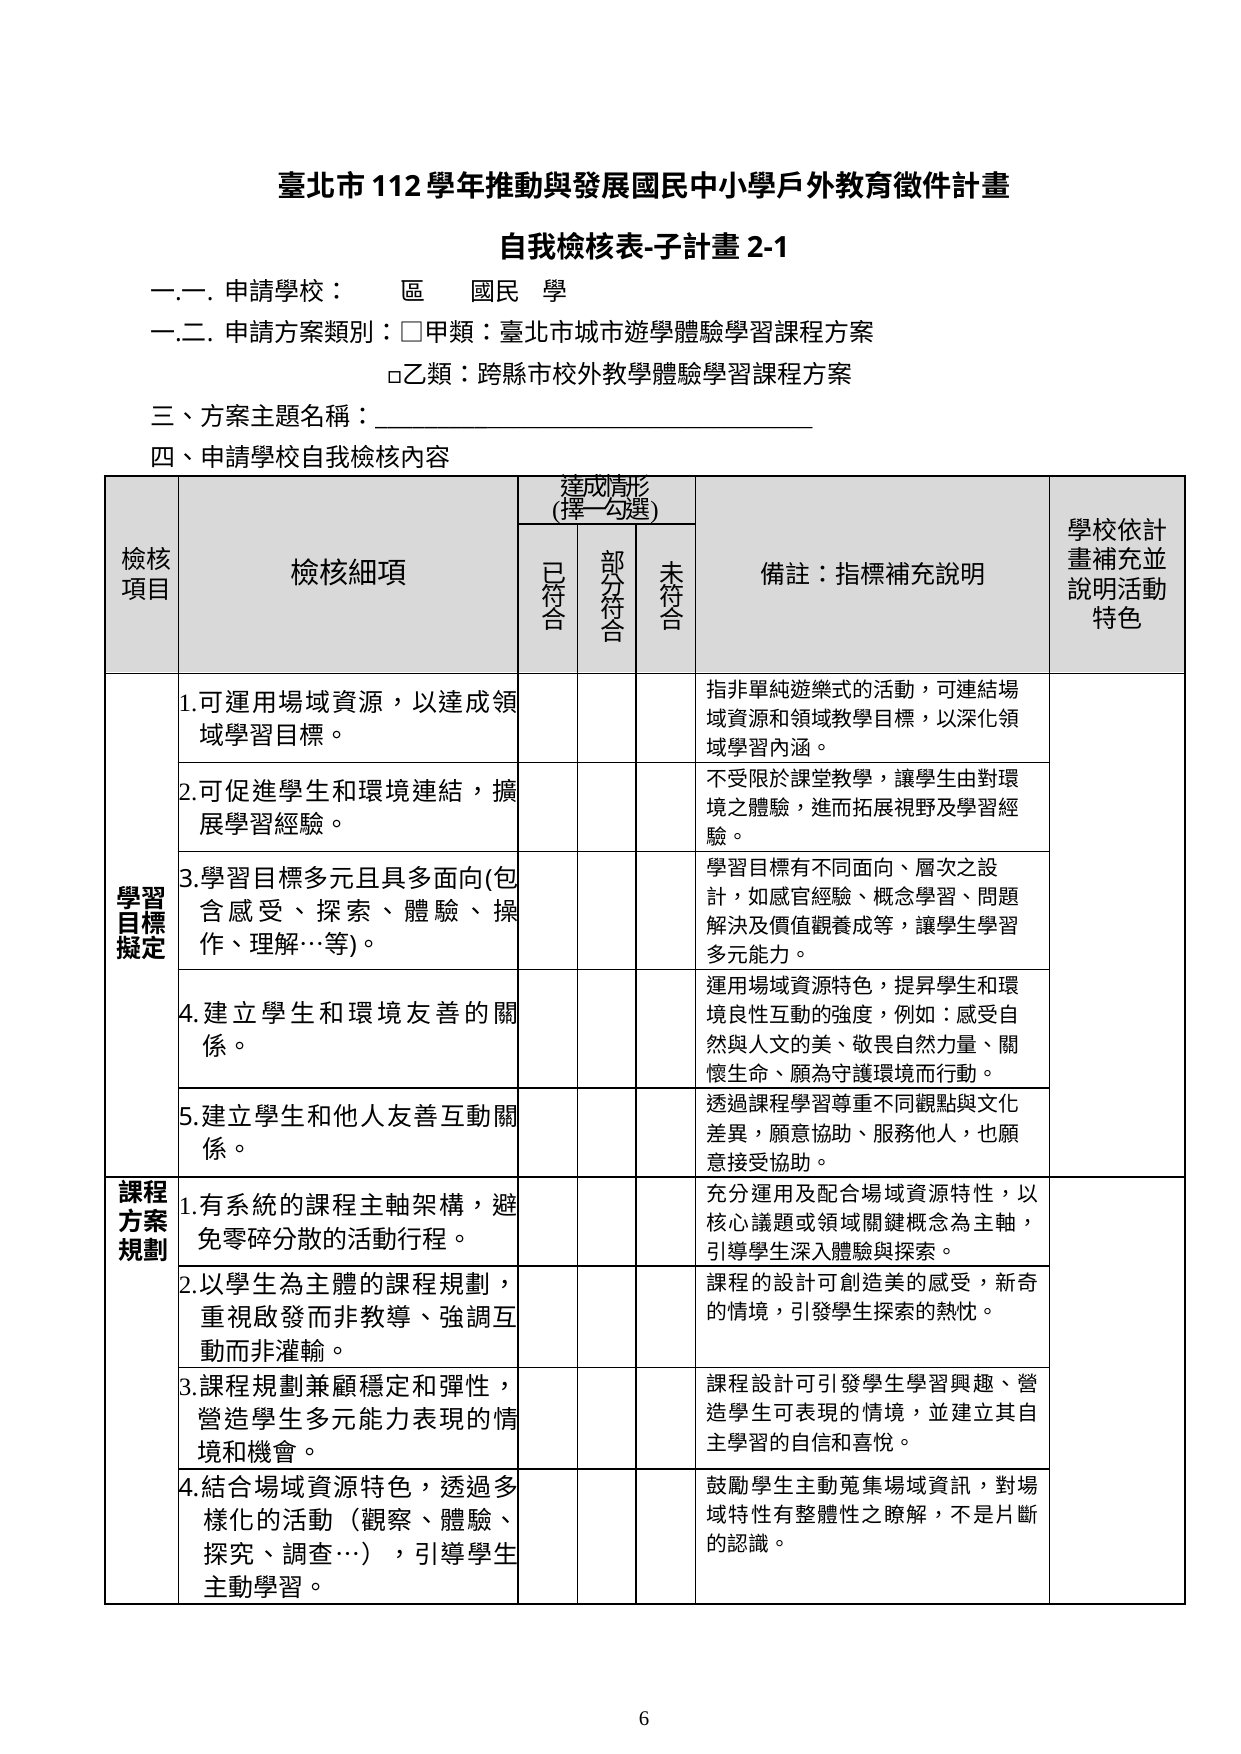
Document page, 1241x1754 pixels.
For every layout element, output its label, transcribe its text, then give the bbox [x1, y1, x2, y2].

table_cell [637, 1089, 695, 1176]
table_cell [637, 1267, 695, 1367]
table_cell [637, 1470, 695, 1603]
table_cell [578, 1178, 635, 1265]
table_cell [578, 852, 635, 969]
text 臺北市112學年推動與發展國民中小學戶外教育徵件計畫 [150, 158, 1137, 206]
table_cell 課程的設計可創造美的感受，新奇的情境，引發學生探索的熱忱。 [696, 1267, 1049, 1367]
table_cell [637, 970, 695, 1087]
list 申請學校： 區 國民 學 [150, 267, 1137, 308]
table_cell 4.建立學生和環境友善的關係。 [179, 970, 517, 1087]
table_cell 3.課程規劃兼顧穩定和彈性，營造學生多元能力表現的情境和機會。 [179, 1368, 517, 1468]
table_cell [1050, 1178, 1184, 1603]
table_cell 未符合 [637, 525, 695, 672]
table_cell [519, 852, 577, 969]
table_cell 2.以學生為主體的課程規劃，重視啟發而非教導、強調互動而非灌輸。 [179, 1267, 517, 1367]
table_cell 3.學習目標多元且具多面向(包含感受、探索、體驗、操作、理解…等)。 [179, 852, 517, 969]
table_cell 學習目標有不同面向、層次之設計，如感官經驗、概念學習、問題解決及價值觀養成等，讓學生學習多元能力。 [696, 852, 1049, 969]
table_cell 運用場域資源特色，提昇學生和環境良性互動的強度，例如：感受自然與人文的美、敬畏自然力量、關懷生命、願為守護環境而行動。 [696, 970, 1049, 1087]
table_cell [519, 1267, 577, 1367]
table_cell 1.有系統的課程主軸架構，避免零碎分散的活動行程。 [179, 1178, 517, 1265]
table_cell [578, 763, 635, 851]
text 四、申請學校自我檢核內容 [150, 433, 1137, 475]
text □乙類：跨縣市校外教學體驗學習課程方案 [200, 350, 1137, 392]
text 三、方案主題名稱：___________________________________ [150, 392, 1137, 433]
table_cell [637, 1368, 695, 1468]
table_cell [637, 1178, 695, 1265]
table_cell 不受限於課堂教學，讓學生由對環境之體驗，進而拓展視野及學習經驗。 [696, 763, 1049, 851]
table_cell 部分符合 [578, 525, 635, 672]
table_cell 鼓勵學生主動蒐集場域資訊，對場域特性有整體性之瞭解，不是片斷的認識。 [696, 1470, 1049, 1603]
table_cell 1.可運用場域資源，以達成領域學習目標。 [179, 674, 517, 761]
table_cell [519, 1368, 577, 1468]
table_cell 課程設計可引發學生學習興趣、營造學生可表現的情境，並建立其自主學習的自信和喜悅。 [696, 1368, 1049, 1468]
table_cell [519, 970, 577, 1087]
table_cell [519, 1470, 577, 1603]
table_cell 2.可促進學生和環境連結，擴展學習經驗。 [179, 763, 517, 851]
table_cell [578, 1470, 635, 1603]
table_cell [578, 1267, 635, 1367]
text 自我檢核表-子計畫2-1 [150, 219, 1137, 267]
table_header 檢核細項 [179, 477, 517, 672]
table_cell [637, 852, 695, 969]
table_header 檢核項目 [106, 477, 178, 672]
table_cell [1050, 674, 1184, 1176]
table_cell [519, 1178, 577, 1265]
list 申請方案類別：□甲類：臺北市城市遊學體驗學習課程方案 [150, 308, 1137, 350]
table_header 達成情形 (擇一勾選) [519, 477, 695, 523]
table_header 學校依計畫補充並說明活動特色 [1050, 477, 1184, 672]
table_cell [578, 1368, 635, 1468]
table_cell 充分運用及配合場域資源特性，以核心議題或領域關鍵概念為主軸，引導學生深入體驗與探索。 [696, 1178, 1049, 1265]
table_cell [637, 674, 695, 761]
table_cell [519, 674, 577, 761]
table_cell [519, 763, 577, 851]
table_cell 指非單純遊樂式的活動，可連結場域資源和領域教學目標，以深化領域學習內涵。 [696, 674, 1049, 761]
table_cell 5.建立學生和他人友善互動關係。 [179, 1089, 517, 1176]
table_cell [578, 1089, 635, 1176]
table_cell 課程方案規劃 [106, 1178, 178, 1603]
table_cell 學習目標 擬定 [106, 674, 178, 1176]
table_header 備註：指標補充說明 [696, 477, 1049, 672]
table_cell [578, 674, 635, 761]
table_cell [637, 763, 695, 851]
table_cell 4.結合場域資源特色，透過多樣化的活動（觀察、體驗、探究、調查…），引導學生主動學習。 [179, 1470, 517, 1603]
table_cell 透過課程學習尊重不同觀點與文化差異，願意協助、服務他人，也願意接受協助。 [696, 1089, 1049, 1176]
table_cell [519, 1089, 577, 1176]
table_cell [578, 970, 635, 1087]
table_cell 已符合 [519, 525, 577, 672]
